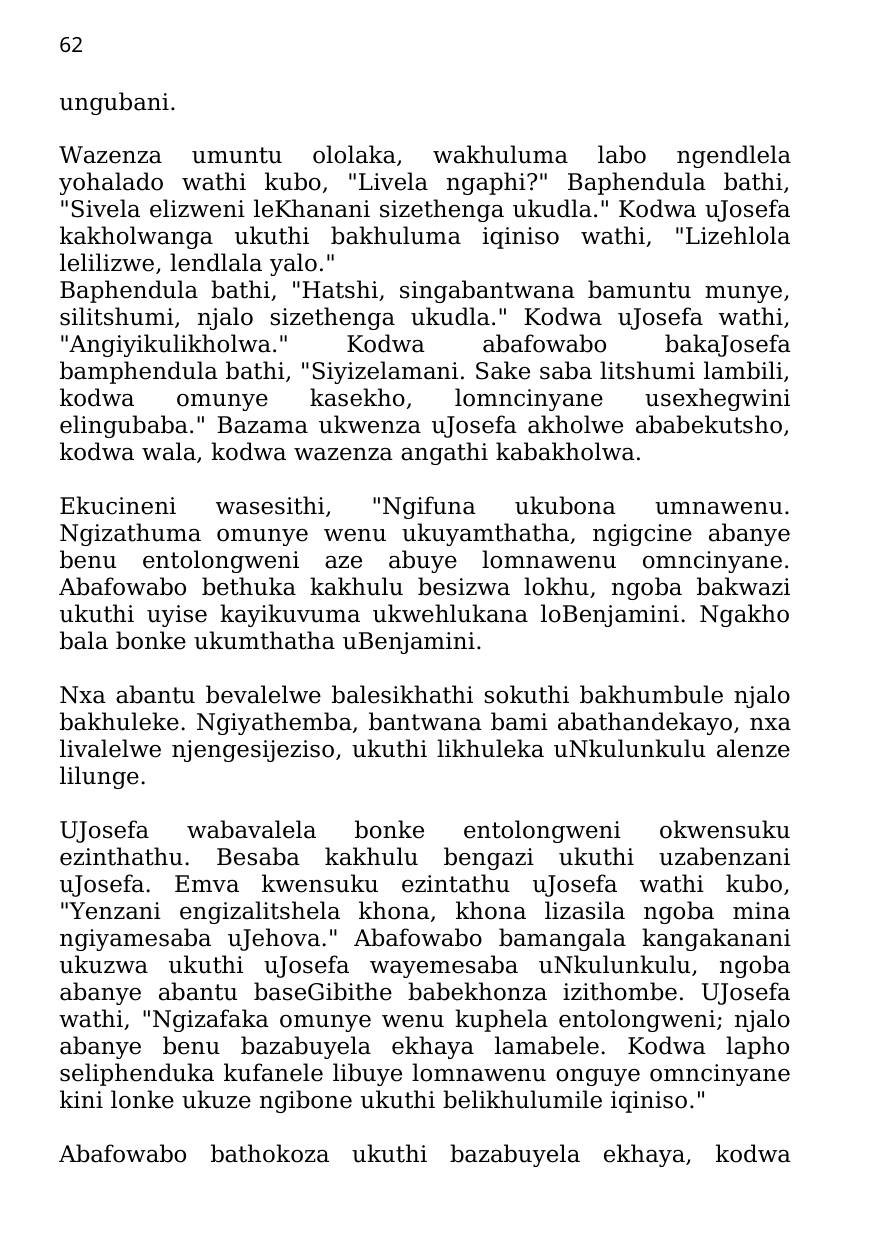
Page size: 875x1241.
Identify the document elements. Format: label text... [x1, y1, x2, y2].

text Baphendula bathi, "Hatshi, singabantwana bamuntu munye, silitshumi, njalo sizethenga ukudla." Kodwa uJosefa wathi, "Angiyikulikholwa." Kodwa abafowabo bakaJosefa bamphendula bathi, "Siyizelamani. Sake saba litshumi lambili, kodwa omunye kasekho, lomncinyane usexhegwini elingubaba." Bazama ukwenza uJosefa akholwe ababekutsho, kodwa wala, kodwa wazenza angathi kabakholwa. [59, 277, 791, 466]
text ungubani. [59, 88, 791, 115]
text Ekucineni wasesithi, "Ngifuna ukubona umnawenu. Ngizathuma omunye wenu ukuyamthatha, ngigcine abanye benu entolongweni aze abuye lomnawenu omncinyane. Abafowabo bethuka kakhulu besizwa lokhu, ngoba bakwazi ukuthi uyise kayikuvuma ukwehlukana loBenjamini. Ngakho bala bonke ukumthatha uBenjamini. [59, 493, 791, 655]
text Abafowabo bathokoza ukuthi bazabuyela ekhaya, kodwa [59, 1141, 791, 1168]
text UJosefa wabavalela bonke entolongweni okwensuku ezinthathu. Besaba kakhulu bengazi ukuthi uzabenzani uJosefa. Emva kwensuku ezintathu uJosefa wathi kubo, "Yenzani engizalitshela khona, khona lizasila ngoba mina ngiyamesaba uJehova." Abafowabo bamangala kangakanani ukuzwa ukuthi uJosefa wayemesaba uNkulunkulu, ngoba abanye abantu baseGibithe babekhonza izithombe. UJosefa wathi, "Ngizafaka omunye wenu kuphela entolongweni; njalo abanye benu bazabuyela ekhaya lamabele. Kodwa lapho seliphenduka kufanele libuye lomnawenu onguye omncinyane kini lonke ukuze ngibone ukuthi belikhulumile iqiniso." [59, 817, 791, 1114]
text Wazenza umuntu ololaka, wakhuluma labo ngendlela yohalado wathi kubo, "Livela ngaphi?" Baphendula bathi, "Sivela elizweni leKhanani sizethenga ukudla." Kodwa uJosefa kakholwanga ukuthi bakhuluma iqiniso wathi, "Lizehlola lelilizwe, lendlala yalo." [59, 142, 791, 277]
text Nxa abantu bevalelwe balesikhathi sokuthi bakhumbule njalo bakhuleke. Ngiyathemba, bantwana bami abathandekayo, nxa livalelwe njengesijeziso, ukuthi likhuleka uNkulunkulu alenze lilunge. [59, 682, 791, 790]
